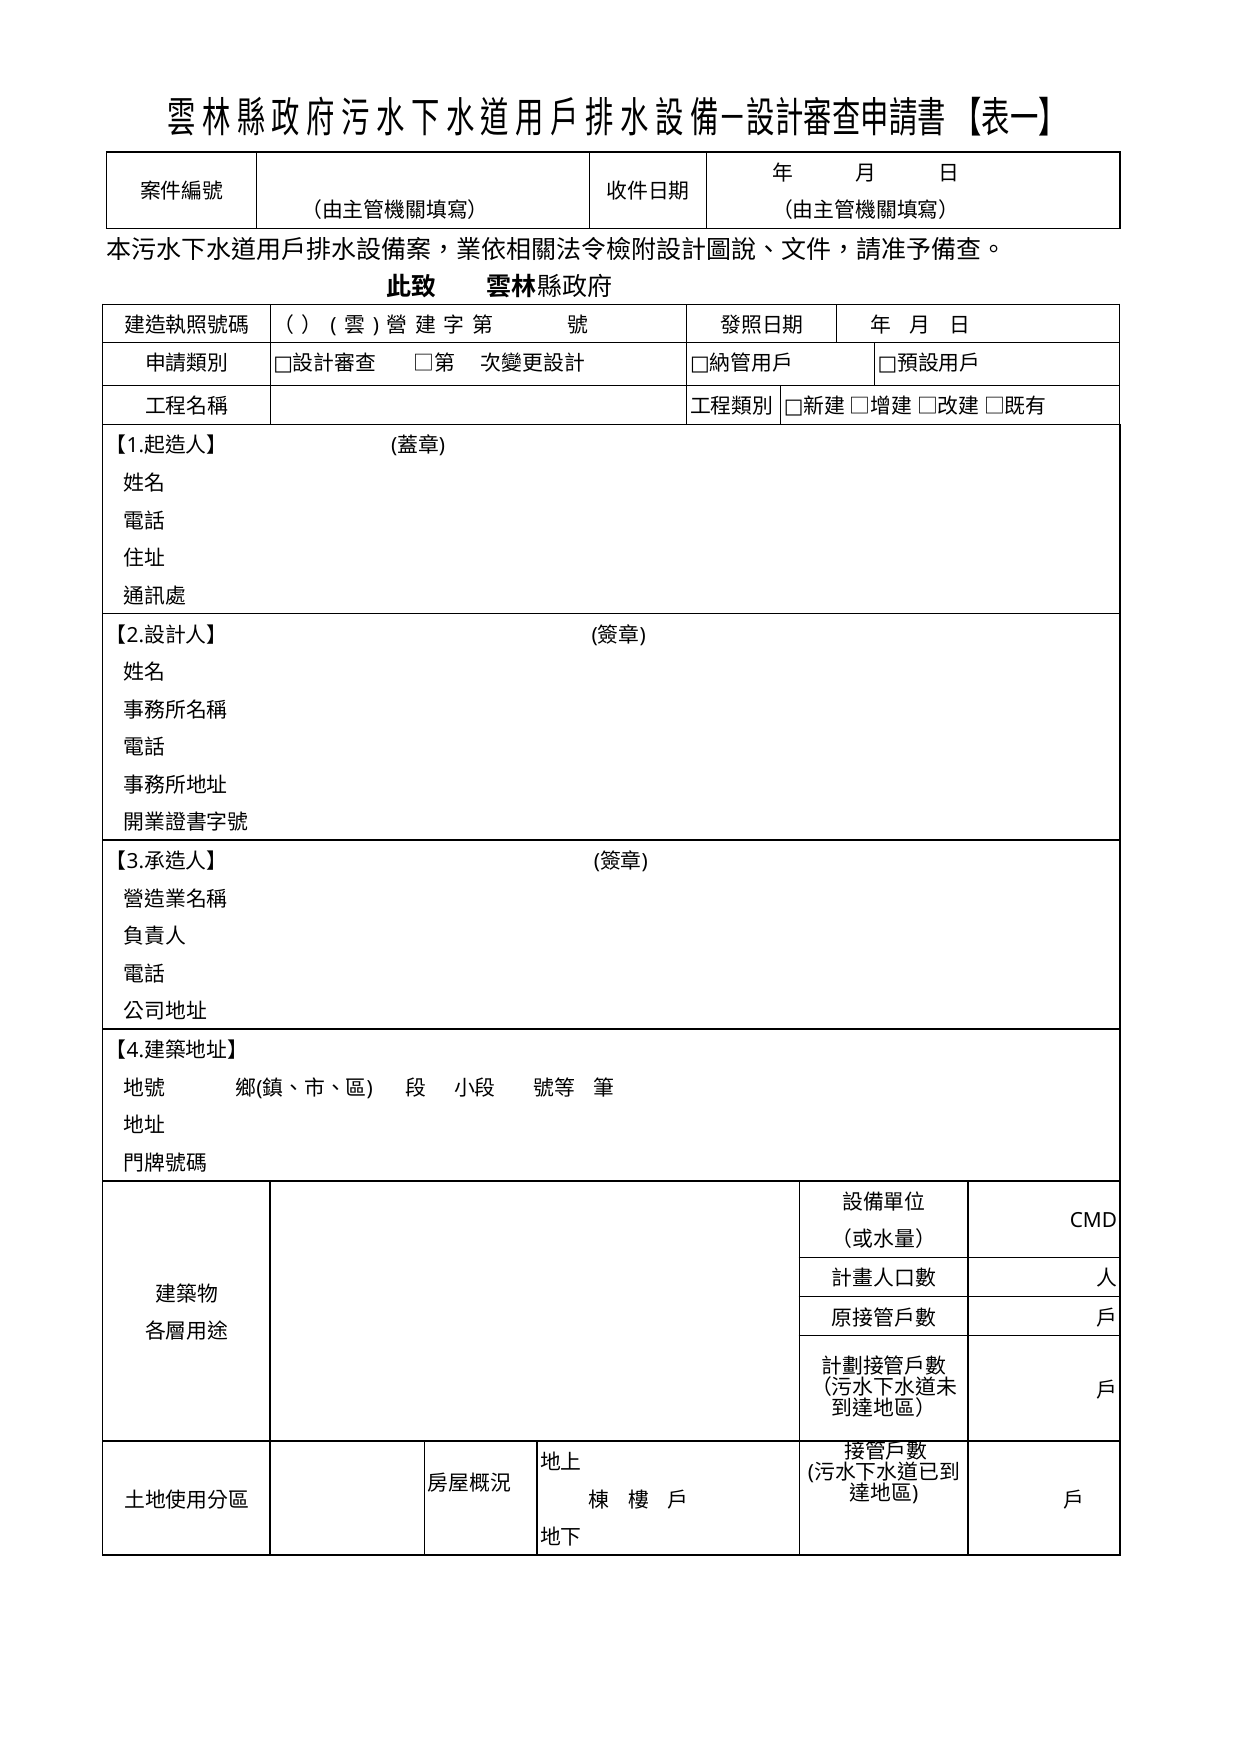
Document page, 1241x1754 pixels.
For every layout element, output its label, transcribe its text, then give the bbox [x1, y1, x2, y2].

table_cell 原接管戶數 [800, 1297, 967, 1334]
table_cell □新建 □增建 □改建 □既有 [781, 386, 1119, 424]
table_cell 戶 [969, 1442, 1119, 1554]
table_cell 工程名稱 [103, 386, 270, 424]
table_cell 【1.起造人】 (蓋章) 姓名 電話 住址 通訊處 [103, 425, 1119, 613]
table_header 建造執照號碼 [103, 305, 270, 342]
table_cell 計劃接管戶數 （污水下水道未到達地區） [800, 1336, 967, 1440]
table_cell 建築物 各層用途 [103, 1182, 269, 1440]
table_cell [271, 1182, 799, 1440]
table_cell [271, 386, 686, 424]
table_cell 【3.承造人】 (簽章) 營造業名稱 負責人 電話 公司地址 [103, 841, 1119, 1028]
table_cell 地上 棟 樓 戶 地下 [538, 1442, 799, 1554]
text 本污水下水道用戶排水設備案，業依相關法令檢附設計圖說、文件，請准予備查。 [106, 228, 1134, 266]
table_cell 戶 [969, 1297, 1119, 1334]
table_header （）(雲)營建字第 號 [271, 305, 686, 342]
text 此致 雲林縣政府 [106, 266, 1134, 303]
table_cell 【4.建築地址】 地號 鄉(鎮、市、區) 段 小段 號等 筆 地址 門牌號碼 [103, 1030, 1119, 1180]
table_cell 接管戶數 (污水下水道已到達地區) [800, 1442, 967, 1554]
text 雲 林 縣 政 府 污 水 下 水 道 用 戶 排 水 設 備－設計審查申請書 【表一】 [106, 76, 1134, 151]
table_header 年 月 日 [837, 305, 1119, 342]
table_cell □預設用戶 [875, 343, 1119, 385]
table_header （由主管機關填寫） [257, 153, 589, 227]
table_cell 人 [969, 1258, 1119, 1296]
table_cell 戶 [969, 1336, 1119, 1440]
table_cell 申請類別 [103, 343, 270, 385]
table_cell [271, 1442, 424, 1554]
table_cell 【2.設計人】 (簽章) 姓名 事務所名稱 電話 事務所地址 開業證書字號 [103, 614, 1119, 839]
table_cell 土地使用分區 [103, 1442, 269, 1554]
table_cell 房屋概況 [425, 1442, 536, 1554]
table_cell 計畫人口數 [800, 1258, 967, 1296]
table_cell 設備單位 （或水量） [800, 1182, 967, 1256]
table_cell □納管用戶 [687, 343, 874, 385]
table_header 收件日期 [590, 153, 706, 227]
table_cell CMD [969, 1182, 1119, 1256]
table_header 發照日期 [687, 305, 836, 342]
table_header 案件編號 [107, 153, 256, 227]
table_header 年 月 日 （由主管機關填寫） [707, 153, 1119, 227]
table_cell 工程類別 [687, 386, 780, 424]
table_cell □設計審查 □第 次變更設計 [271, 343, 686, 385]
